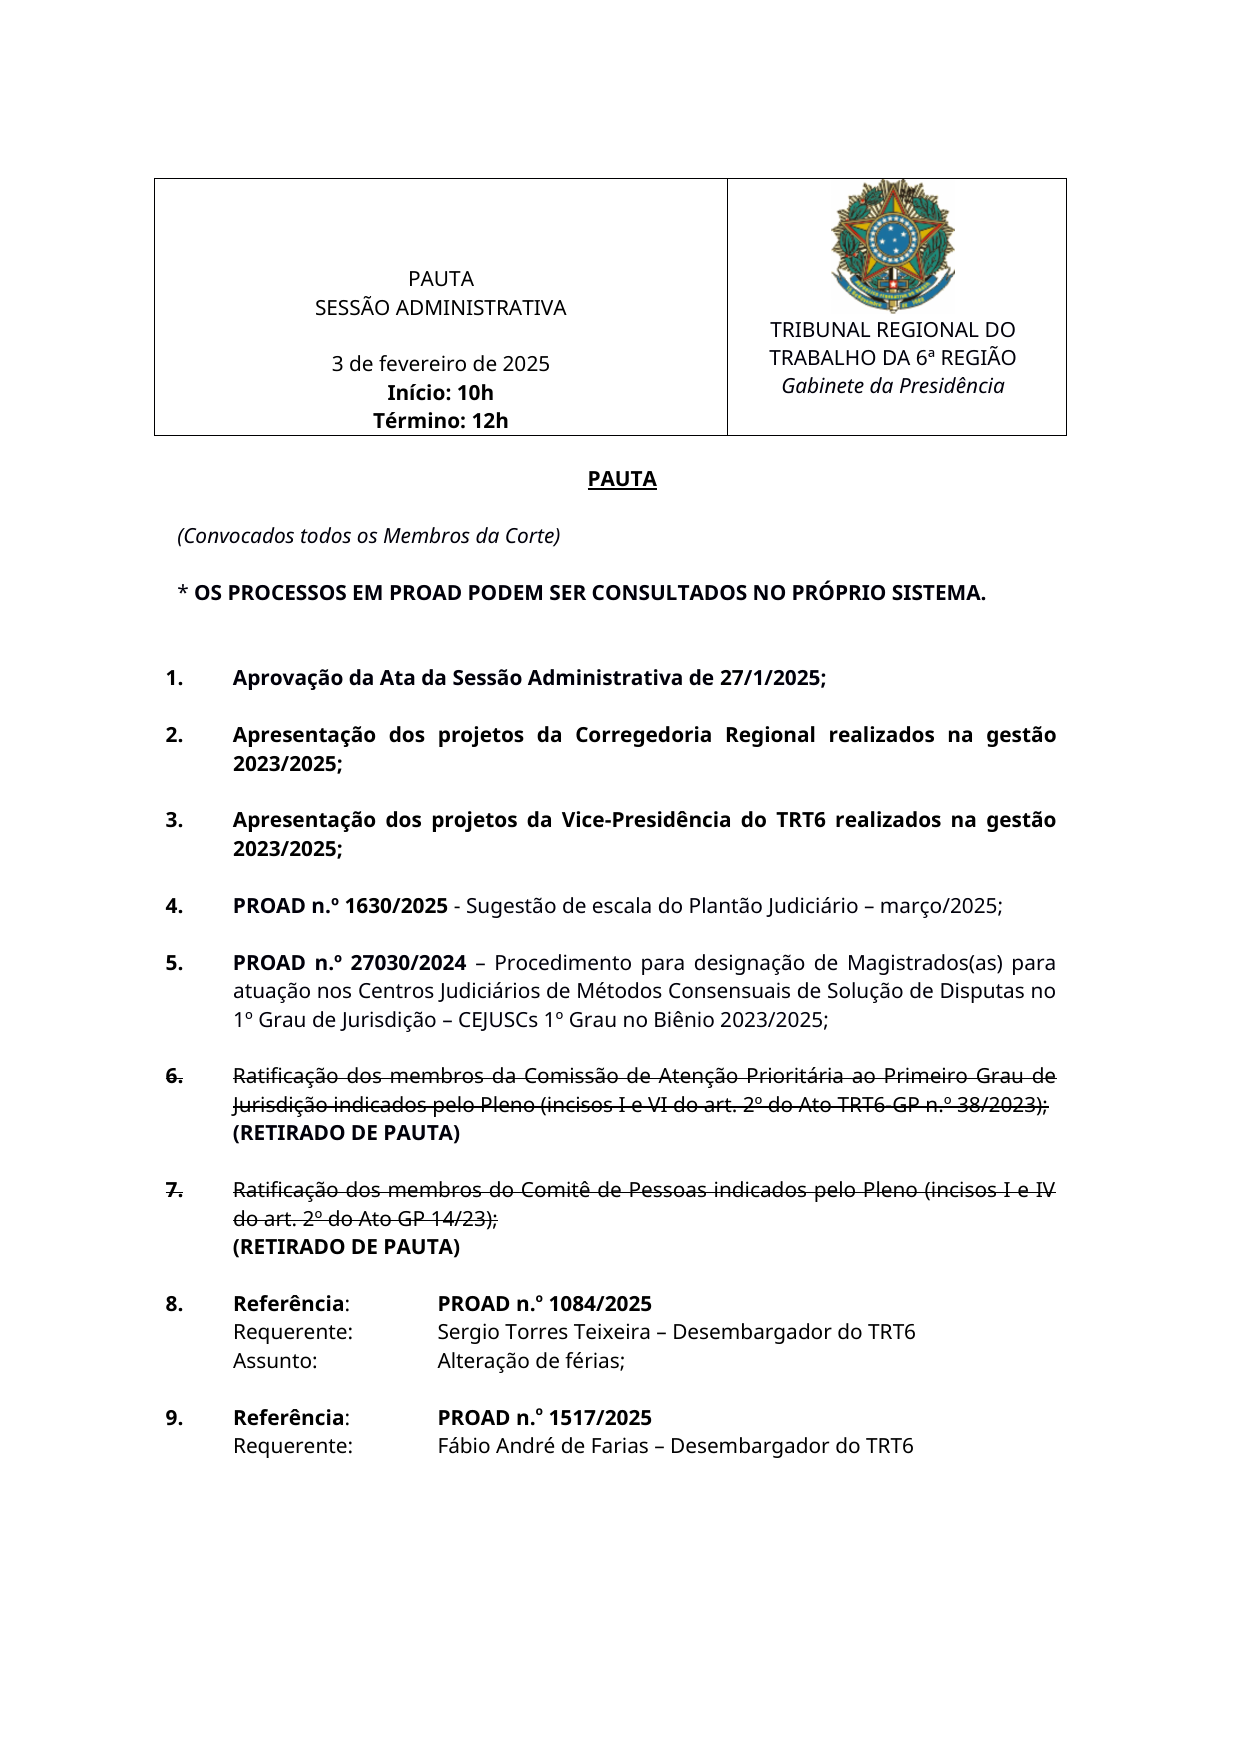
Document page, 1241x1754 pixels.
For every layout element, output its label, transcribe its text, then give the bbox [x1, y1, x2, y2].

text (Convocados todos os Membros da Corte) [177, 521, 1063, 550]
table_cell Referência: [222, 1289, 426, 1317]
table_cell PROAD n.o 1517/2025 [426, 1403, 1068, 1431]
table_cell Alteração de férias; [426, 1346, 1068, 1403]
table_cell Ratificação dos membros do Comitê de Pessoas indicados pelo Pleno (incisos I e IV do art. 2º do Ato GP 14/23); (RETIRADO DE PAUTA) [222, 1175, 1068, 1289]
table_cell Assunto: [222, 1346, 426, 1403]
table_cell 2. [154, 720, 222, 806]
table_cell Ratificação dos membros da Comissão de Atenção Prioritária ao Primeiro Grau de Jurisdição indicados pelo Pleno (incisos I e VI do art. 2º do Ato TRT6-GP n.º 38/2023); (RETIRADO DE PAUTA) [222, 1062, 1068, 1175]
table_cell 5. [154, 948, 222, 1062]
table_cell Referência: [222, 1403, 426, 1431]
table_cell PROAD n.º 1630/2025 - Sugestão de escala do Plantão Judiciário – março/2025; [222, 891, 1068, 948]
table_cell PROAD n.o 1084/2025 [426, 1289, 1068, 1317]
table_header Aprovação da Ata da Sessão Administrativa de 27/1/2025; [222, 664, 1068, 720]
table_cell Fábio André de Farias – Desembargador do TRT6 [426, 1431, 1068, 1460]
table_cell 3. [154, 806, 222, 891]
table_cell Apresentação dos projetos da Corregedoria Regional realizados na gestão 2023/2025; [222, 720, 1068, 806]
table_header TRIBUNAL REGIONAL DO TRABALHO DA 6ª REGIÃO Gabinete da Presidência [728, 179, 1066, 435]
text * OS PROCESSOS EM PROAD PODEM SER CONSULTADOS NO PRÓPRIO SISTEMA. [177, 578, 1152, 607]
table_cell 6. [154, 1062, 222, 1175]
table_header 1. [154, 664, 222, 720]
table_cell Requerente: [222, 1431, 426, 1460]
table_cell 7. [154, 1175, 222, 1289]
table_cell Sergio Torres Teixeira – Desembargador do TRT6 [426, 1318, 1068, 1346]
table_cell Requerente: [222, 1318, 426, 1346]
table_cell 4. [154, 891, 222, 948]
table_cell 8. [154, 1289, 222, 1403]
table_cell 9. [154, 1403, 222, 1460]
list PAUTA [177, 464, 1067, 493]
table_header PAUTA SESSÃO ADMINISTRATIVA 3 de fevereiro de 2025 Início: 10h Término: 12h [155, 179, 727, 435]
table_cell Apresentação dos projetos da Vice-Presidência do TRT6 realizados na gestão 2023/2025; [222, 806, 1068, 891]
picture [831, 180, 955, 314]
table_cell PROAD n.º 27030/2024 – Procedimento para designação de Magistrados(as) para atuação nos Centros Judiciários de Métodos Consensuais de Solução de Disputas no 1º Grau de Jurisdição – CEJUSCs 1º Grau no Biênio 2023/2025; [222, 948, 1068, 1062]
